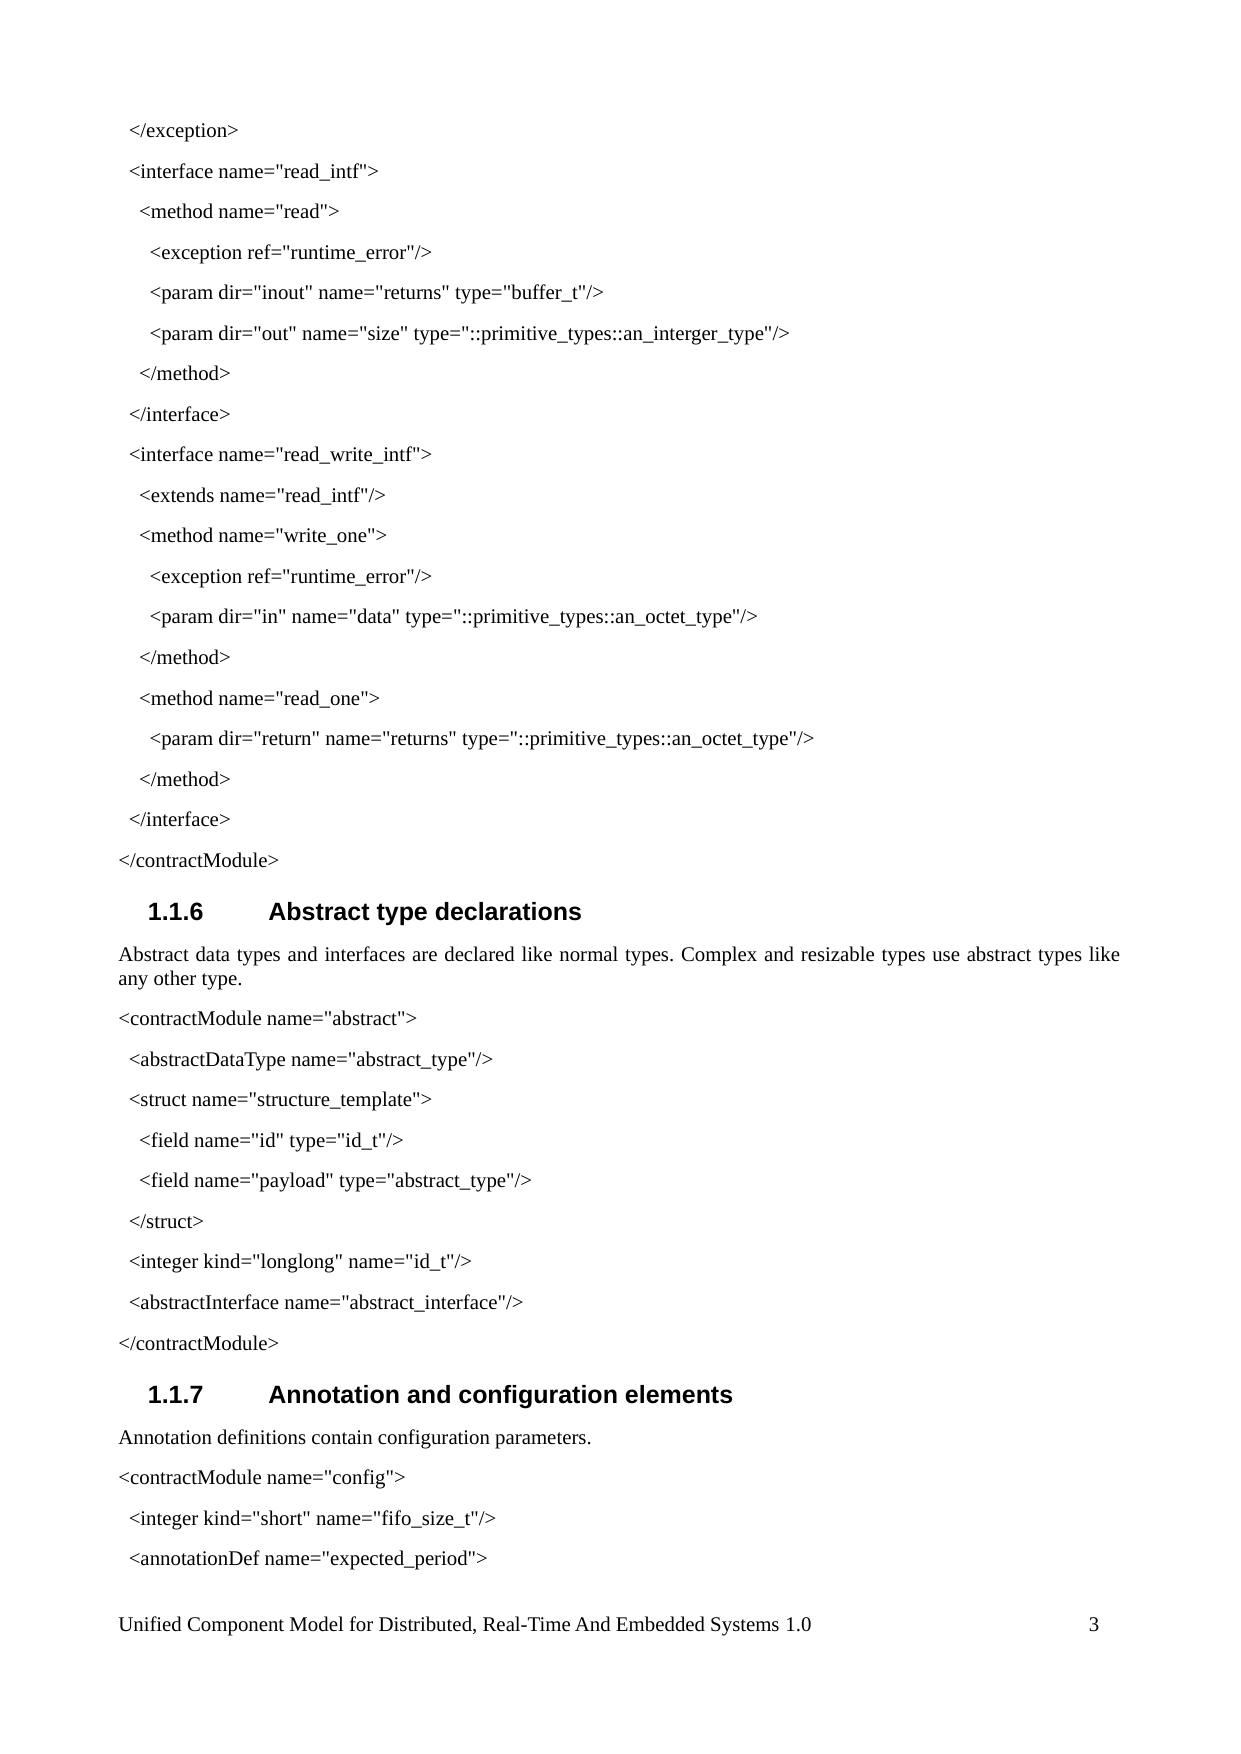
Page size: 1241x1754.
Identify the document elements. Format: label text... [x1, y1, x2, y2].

text </interface> [118, 807, 1122, 831]
text <extends name="read_intf"/> [118, 483, 1122, 507]
text <exception ref="runtime_error"/> [118, 240, 1122, 264]
text <interface name="read_write_intf"> [118, 442, 1122, 466]
text <method name="write_one"> [118, 523, 1122, 547]
text </contractModule> [118, 847, 1122, 872]
text <contractModule name="abstract"> [118, 1006, 1122, 1030]
text <param dir="out" name="size" type="::primitive_types::an_interger_type"/> [118, 321, 1122, 345]
text <interface name="read_intf"> [118, 159, 1122, 183]
text <abstractDataType name="abstract_type"/> [118, 1047, 1122, 1071]
text <abstractInterface name="abstract_interface"/> [118, 1290, 1122, 1314]
text </method> [118, 645, 1122, 669]
text </interface> [118, 402, 1122, 426]
text <contractModule name="config"> [118, 1465, 1122, 1489]
text Abstract data types and interfaces are declared like normal types. Complex and resizable types use abstract types like any other type. [118, 942, 1122, 990]
text <integer kind="longlong" name="id_t"/> [118, 1249, 1122, 1273]
text </method> [118, 766, 1122, 791]
text <param dir="inout" name="returns" type="buffer_t"/> [118, 280, 1122, 304]
text <param dir="return" name="returns" type="::primitive_types::an_octet_type"/> [118, 726, 1122, 750]
text <exception ref="runtime_error"/> [118, 564, 1122, 588]
text <method name="read_one"> [118, 685, 1122, 709]
subtitle Abstract type declarations [148, 897, 1122, 925]
text <annotationDef name="expected_period"> [118, 1546, 1122, 1570]
text </struct> [118, 1209, 1122, 1233]
text <field name="payload" type="abstract_type"/> [118, 1168, 1122, 1192]
subtitle Annotation and configuration elements [148, 1379, 1122, 1408]
text <integer kind="short" name="fifo_size_t"/> [118, 1506, 1122, 1530]
text <method name="read"> [118, 199, 1122, 223]
text <field name="id" type="id_t"/> [118, 1128, 1122, 1152]
text <param dir="in" name="data" type="::primitive_types::an_octet_type"/> [118, 604, 1122, 628]
text <struct name="structure_template"> [118, 1087, 1122, 1111]
text </method> [118, 361, 1122, 385]
text Annotation definitions contain configuration parameters. [118, 1425, 1122, 1449]
text </contractModule> [118, 1331, 1122, 1354]
text </exception> [118, 118, 1122, 142]
